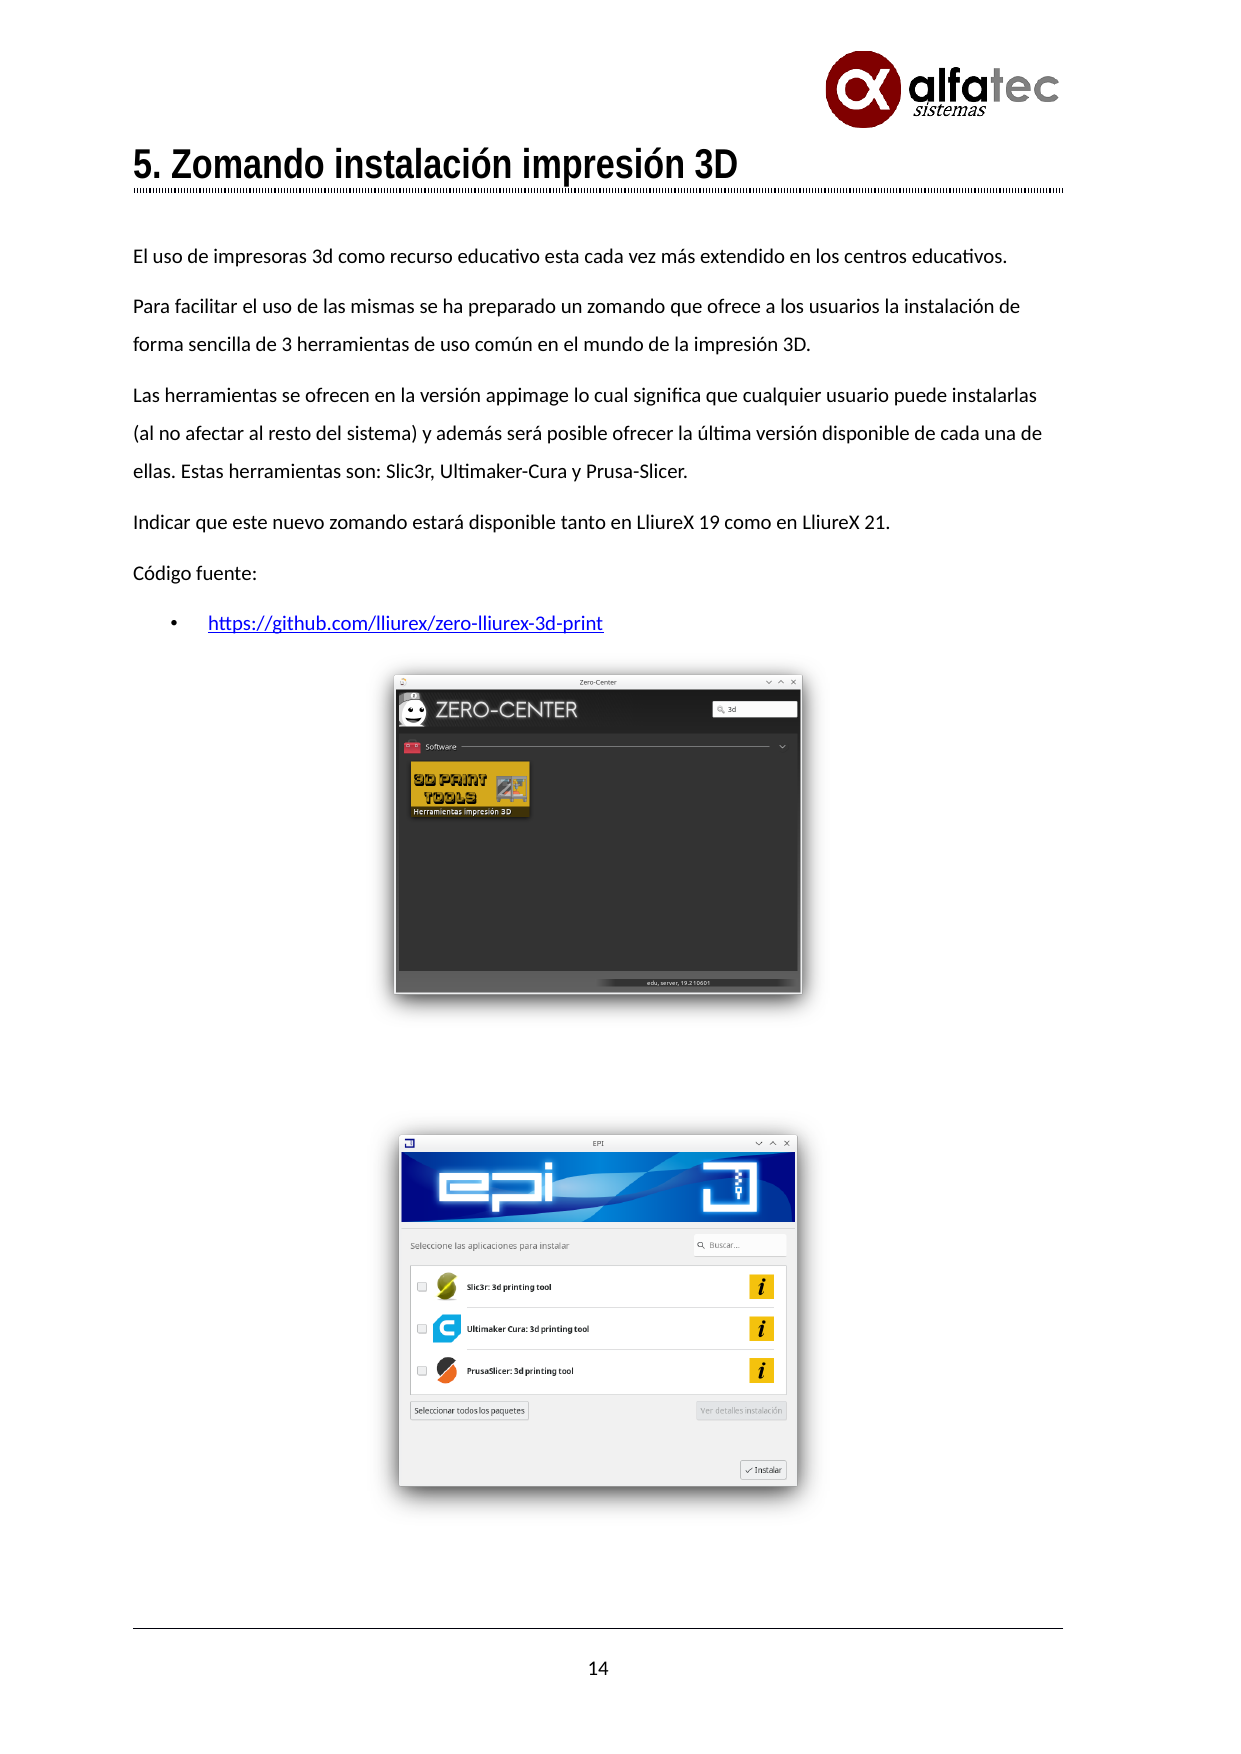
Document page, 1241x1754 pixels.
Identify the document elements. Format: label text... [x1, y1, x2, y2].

picture [361, 648, 835, 1033]
picture [825, 51, 1061, 128]
text Para facilitar el uso de las mismas se ha preparado un zomando que ofrece a los usuarios la instalación de forma sencilla de 3 herramientas de uso común en el mundo de la impresión 3D. [133, 293, 1063, 357]
text Las herramientas se ofrecen en la versión appimage lo cual significa que cualquier usuario puede instalarlas (al no afectar al resto del sistema) y además será posible ofrecer la última versión disponible de cada una de ellas. Estas herramientas son: Slic3r, Ultimaker-Cura y Prusa-Slicer. [133, 382, 1063, 484]
text Indicar que este nuevo zomando estará disponible tanto en LliureX 19 como en LliureX 21. [133, 509, 1063, 534]
list https://github.com/lliurex/zero-lliurex-3d-print [170, 610, 1063, 636]
text El uso de impresoras 3d como recurso educativo esta cada vez más extendido en los centros educativos. [133, 243, 1063, 268]
subtitle 5. Zomando instalación impresión 3D [133, 148, 1063, 193]
picture [361, 1104, 835, 1531]
text Código fuente: [133, 560, 1063, 585]
